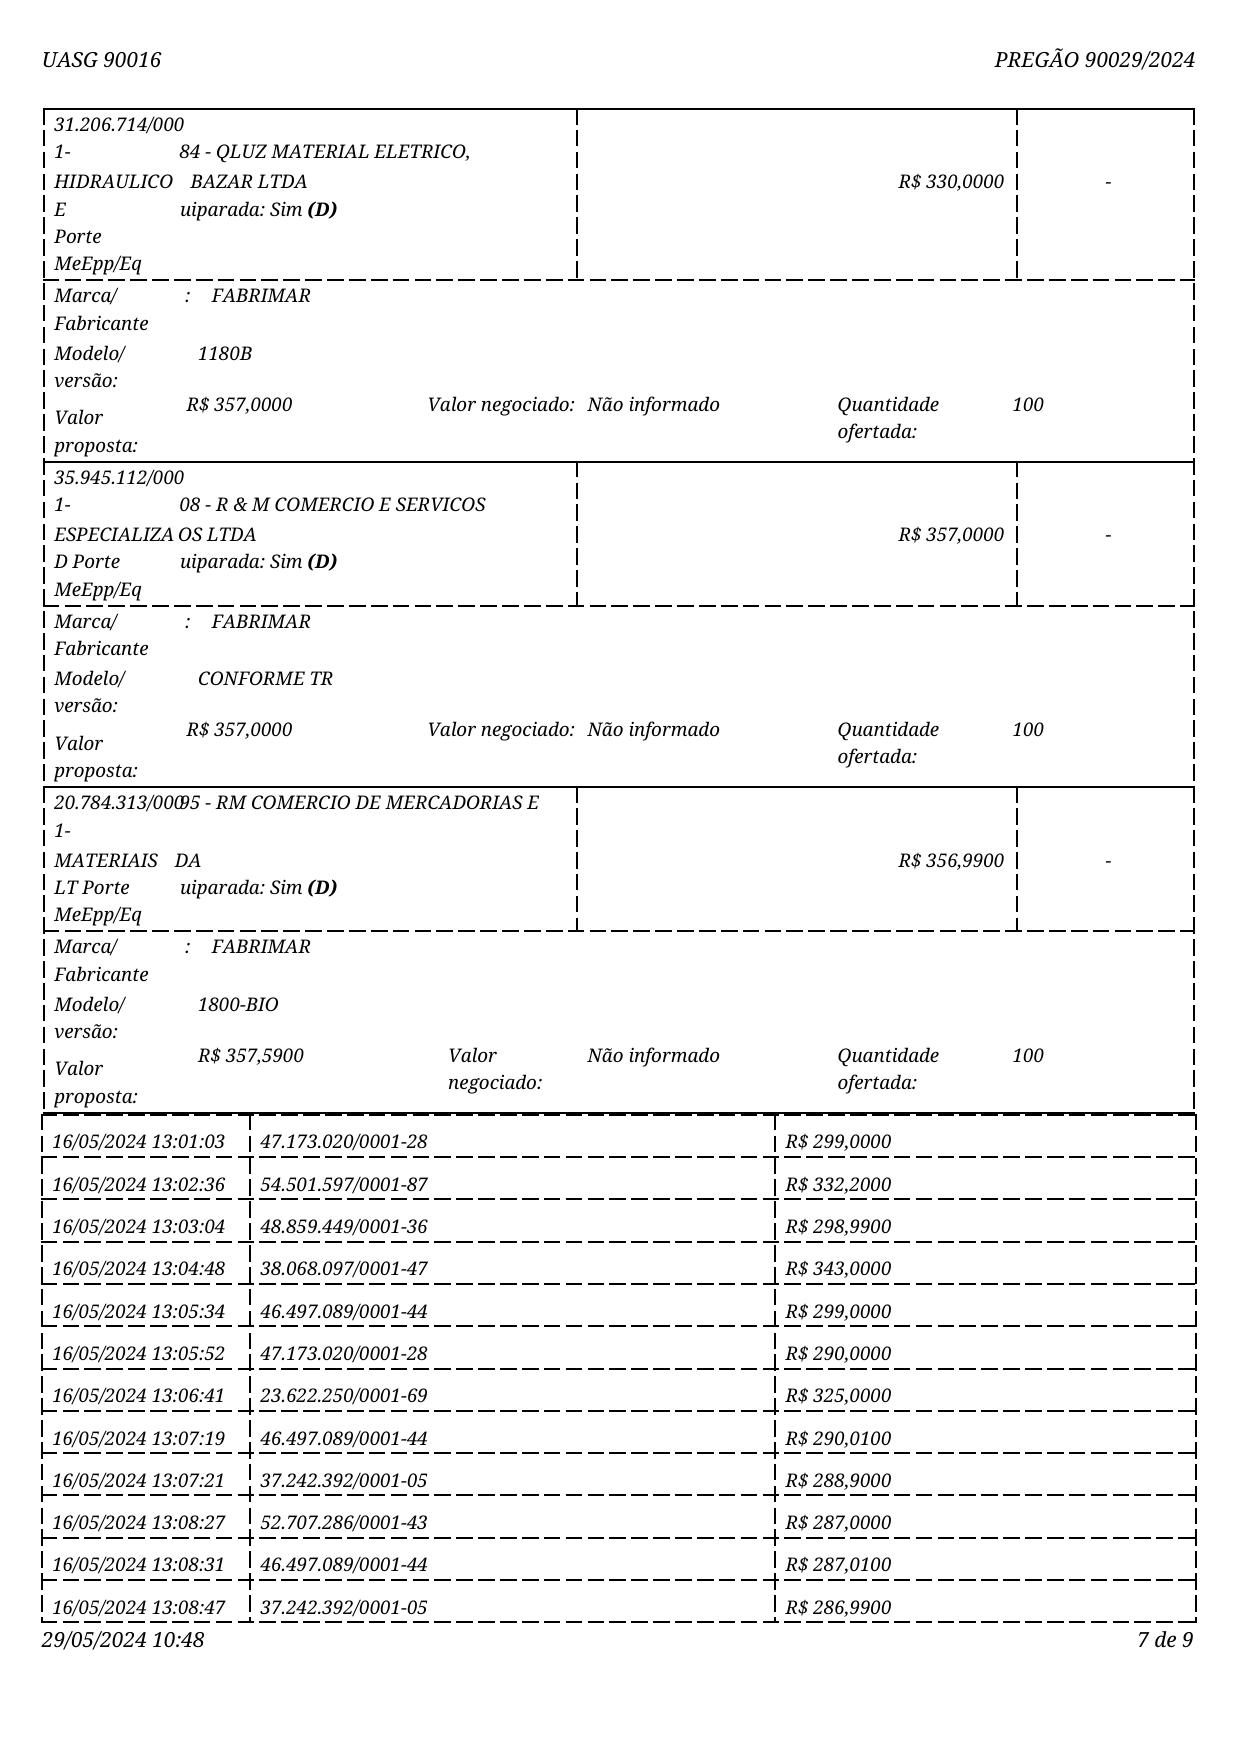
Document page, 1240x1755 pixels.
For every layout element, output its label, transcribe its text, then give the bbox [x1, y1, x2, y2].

table_cell 52.707.286/0001-43 [250, 1494, 775, 1537]
table_cell R$ 290,0100 [775, 1410, 1196, 1452]
table_cell [577, 605, 837, 664]
table_cell 31.206.714/0001- [44, 110, 186, 167]
table_cell Marca/Fabricante [44, 605, 186, 664]
table_cell [448, 846, 577, 930]
table_cell 1180B [186, 339, 577, 388]
table_cell R$ 290,0000 [775, 1325, 1196, 1367]
table_cell 08 - R & M COMERCIO E SERVICOS [186, 463, 577, 520]
table_cell [838, 110, 1017, 167]
table_cell R$ 286,9900 [775, 1579, 1196, 1621]
table_cell 20.784.313/0001- [44, 788, 186, 846]
table_header R$ 299,0000 [775, 1114, 1196, 1156]
table_cell 16/05/2024 13:08:27 [42, 1494, 250, 1537]
table_cell 38.068.097/0001-47 [250, 1241, 775, 1283]
table_cell [838, 339, 1053, 388]
table_cell 16/05/2024 13:02:36 [42, 1156, 250, 1198]
table_cell : FABRIMAR [186, 279, 577, 338]
table_cell MATERIAIS LT Porte MeEpp/Eq [44, 846, 186, 930]
table_cell [448, 930, 577, 989]
table_cell : FABRIMAR [186, 605, 577, 664]
table_cell [1053, 664, 1194, 713]
table_cell [577, 930, 837, 989]
table_cell Não informado [577, 388, 837, 461]
table_cell [1053, 990, 1194, 1039]
table_cell [838, 990, 1053, 1039]
table_cell R$ 357,0000 Valor negociado: [186, 388, 577, 461]
table_cell 16/05/2024 13:03:04 [42, 1198, 250, 1241]
table_cell R$ 287,0100 [775, 1537, 1196, 1579]
table_cell [577, 339, 837, 388]
table_cell 100 [1002, 388, 1053, 461]
table_cell 95 - RM COMERCIO DE MERCADORIAS E [186, 788, 577, 846]
table_cell 16/05/2024 13:06:41 [42, 1368, 250, 1410]
table_cell R$ 356,9900 [838, 846, 1017, 930]
table_cell 16/05/2024 13:05:52 [42, 1325, 250, 1367]
table_cell [838, 605, 1053, 664]
table_cell [577, 664, 837, 713]
table_cell Marca/Fabricante [44, 279, 186, 338]
table_cell [1053, 930, 1194, 989]
table_cell [577, 788, 837, 846]
table_cell 100 [1002, 1039, 1053, 1112]
table_cell 16/05/2024 13:07:19 [42, 1410, 250, 1452]
table_cell - [1053, 167, 1194, 279]
table_header 47.173.020/0001-28 [250, 1114, 775, 1156]
table_cell Não informado [577, 713, 837, 786]
table_cell Modelo/versão: Valor proposta: [44, 339, 186, 461]
table_cell [448, 990, 577, 1039]
table_cell 23.622.250/0001-69 [250, 1368, 775, 1410]
table_cell R$ 330,0000 [838, 167, 1017, 279]
table_cell : FABRIMAR [186, 930, 448, 989]
table_cell Marca/Fabricante [44, 930, 186, 989]
table_cell - [1053, 520, 1194, 604]
table_cell 16/05/2024 13:07:21 [42, 1452, 250, 1494]
table_cell R$ 357,0000 [838, 520, 1017, 604]
table_cell Modelo/versão: Valor proposta: [44, 990, 186, 1112]
table_cell Quantidade ofertada: [838, 388, 1002, 461]
table_cell 100 [1002, 713, 1053, 786]
table_cell 16/05/2024 13:05:34 [42, 1283, 250, 1325]
table_cell DA uiparada: Sim (D) [186, 846, 448, 930]
table_cell R$ 287,0000 [775, 1494, 1196, 1537]
table_cell [838, 463, 1017, 520]
table_cell [1053, 713, 1194, 786]
table_cell 1800-BIO [186, 990, 448, 1039]
table_cell 37.242.392/0001-05 [250, 1452, 775, 1494]
table_cell R$ 298,9900 [775, 1198, 1196, 1241]
table_cell 46.497.089/0001-44 [250, 1283, 775, 1325]
table_cell [838, 279, 1053, 338]
table_cell [1017, 788, 1053, 846]
table_cell 16/05/2024 13:08:31 [42, 1537, 250, 1579]
table_cell R$ 332,2000 [775, 1156, 1196, 1198]
table_cell Quantidade ofertada: [838, 713, 1002, 786]
table_cell [1053, 463, 1194, 520]
table_cell [577, 279, 837, 338]
table_cell R$ 357,0000 Valor negociado: [186, 713, 577, 786]
table_cell [577, 990, 837, 1039]
table_cell 35.945.112/0001- [44, 463, 186, 520]
table_cell [838, 930, 1053, 989]
table_cell 16/05/2024 13:08:47 [42, 1579, 250, 1621]
table_cell [577, 110, 837, 167]
table_cell 46.497.089/0001-44 [250, 1537, 775, 1579]
table_cell [577, 520, 837, 604]
table_header 16/05/2024 13:01:03 [42, 1114, 250, 1156]
table_cell R$ 357,5900 [186, 1039, 448, 1112]
table_cell [838, 788, 1017, 846]
table_cell 16/05/2024 13:04:48 [42, 1241, 250, 1283]
table_cell [1017, 520, 1053, 604]
table_cell [838, 664, 1053, 713]
table_cell [1053, 1039, 1194, 1112]
table_cell [1053, 339, 1194, 388]
table_cell 47.173.020/0001-28 [250, 1325, 775, 1367]
table_cell HIDRAULICO E Porte MeEpp/Eq [44, 167, 186, 279]
table_cell ESPECIALIZAD Porte MeEpp/Eq [44, 520, 186, 604]
table_cell Não informado [577, 1039, 837, 1112]
table_cell [1053, 605, 1194, 664]
table_cell R$ 299,0000 [775, 1283, 1196, 1325]
table_cell [577, 463, 837, 520]
table_cell 46.497.089/0001-44 [250, 1410, 775, 1452]
table_cell 37.242.392/0001-05 [250, 1579, 775, 1621]
table_cell CONFORME TR [186, 664, 577, 713]
table_cell [1017, 463, 1053, 520]
table_cell [1053, 110, 1194, 167]
table_cell OS LTDA uiparada: Sim (D) [186, 520, 577, 604]
table_cell R$ 288,9000 [775, 1452, 1196, 1494]
table_cell Quantidade ofertada: [838, 1039, 1002, 1112]
table_cell [1053, 388, 1194, 461]
table_cell [1017, 846, 1053, 930]
table_cell 84 - QLUZ MATERIAL ELETRICO, [186, 110, 577, 167]
table_cell [577, 167, 837, 279]
table_cell R$ 325,0000 [775, 1368, 1196, 1410]
table_cell [577, 846, 837, 930]
table_cell Valor negociado: [448, 1039, 577, 1112]
table_cell R$ 343,0000 [775, 1241, 1196, 1283]
table_cell 54.501.597/0001-87 [250, 1156, 775, 1198]
table_cell [1017, 167, 1053, 279]
table_cell 48.859.449/0001-36 [250, 1198, 775, 1241]
table_cell Modelo/versão: Valor proposta: [44, 664, 186, 786]
table_cell [1017, 110, 1053, 167]
table_cell [1053, 788, 1194, 846]
table_cell - [1053, 846, 1194, 930]
table_cell [1053, 279, 1194, 338]
table_cell BAZAR LTDA uiparada: Sim (D) [186, 167, 577, 279]
